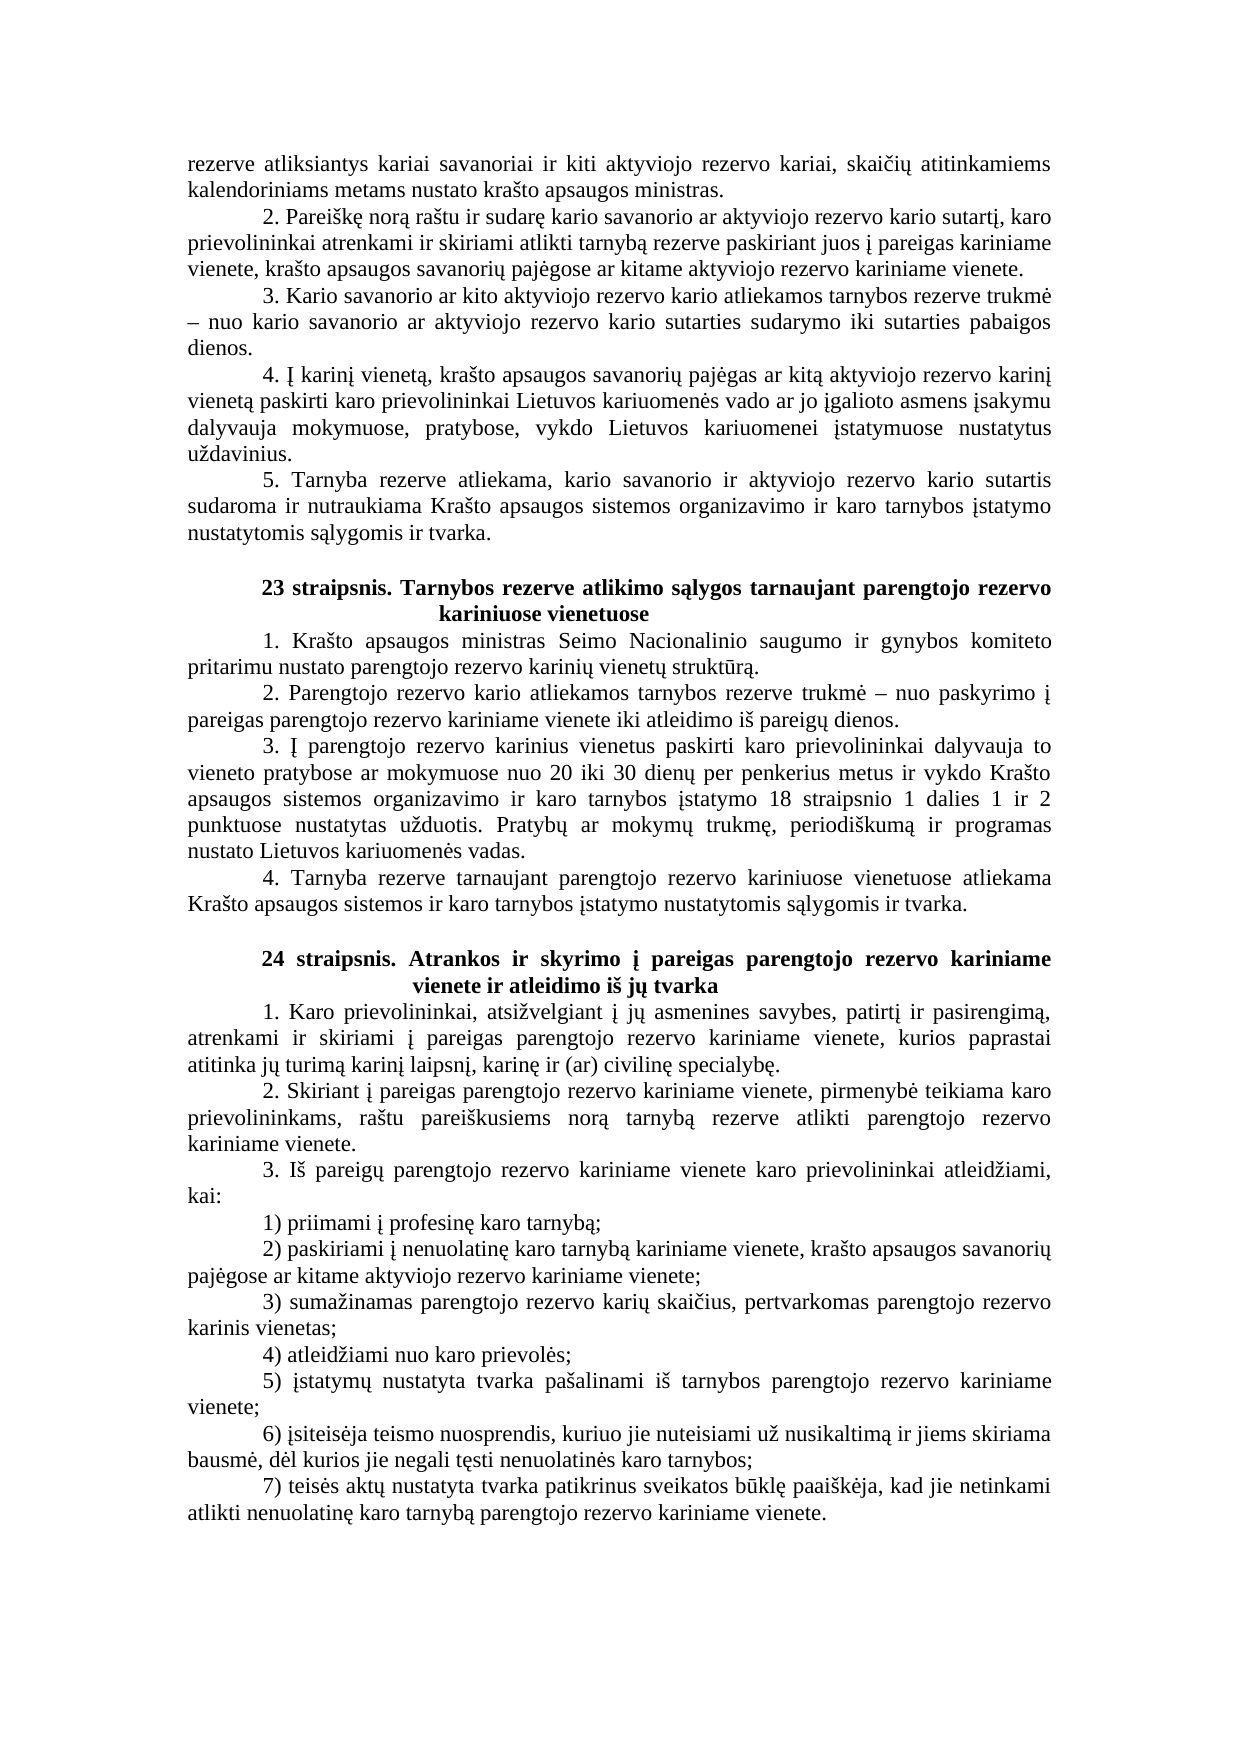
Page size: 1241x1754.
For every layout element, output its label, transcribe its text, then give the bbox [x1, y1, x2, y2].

text 3) sumažinamas parengtojo rezervo karių skaičius, pertvarkomas parengtojo rezervo karinis vienetas; [187, 1288, 1053, 1341]
text 2. Parengtojo rezervo kario atliekamos tarnybos rezerve trukmė – nuo paskyrimo į pareigas parengtojo rezervo kariniame vienete iki atleidimo iš pareigų dienos. [187, 679, 1053, 732]
text 2) paskiriami į nenuolatinę karo tarnybą kariniame vienete, krašto apsaugos savanorių pajėgose ar kitame aktyviojo rezervo kariniame vienete; [187, 1235, 1053, 1288]
text 1. Krašto apsaugos ministras Seimo Nacionalinio saugumo ir gynybos komiteto pritarimu nustato parengtojo rezervo karinių vienetų struktūrą. [187, 627, 1053, 679]
text 3. Iš pareigų parengtojo rezervo kariniame vienete karo prievolininkai atleidžiami, kai: [187, 1156, 1053, 1209]
text 7) teisės aktų nustatyta tvarka patikrinus sveikatos būklę paaiškėja, kad jie netinkami atlikti nenuolatinę karo tarnybą parengtojo rezervo kariniame vienete. [187, 1472, 1053, 1525]
text 1. Karo prievolininkai, atsižvelgiant į jų asmenines savybes, patirtį ir pasirengimą, atrenkami ir skiriami į pareigas parengtojo rezervo kariniame vienete, kurios paprastai atitinka jų turimą karinį laipsnį, karinę ir (ar) civilinę specialybę. [187, 998, 1053, 1077]
text 2. Pareiškę norą raštu ir sudarę kario savanorio ar aktyviojo rezervo kario sutartį, karo prievolininkai atrenkami ir skiriami atlikti tarnybą rezerve paskiriant juos į pareigas kariniame vienete, krašto apsaugos savanorių pajėgose ar kitame aktyviojo rezervo kariniame vienete. [187, 203, 1053, 282]
text 4) atleidžiami nuo karo prievolės; [187, 1341, 1053, 1367]
text 2. Skiriant į pareigas parengtojo rezervo kariniame vienete, pirmenybė teikiama karo prievolininkams, raštu pareiškusiems norą tarnybą rezerve atlikti parengtojo rezervo kariniame vienete. [187, 1077, 1053, 1156]
text 5) įstatymų nustatyta tvarka pašalinami iš tarnybos parengtojo rezervo kariniame vienete; [187, 1367, 1053, 1420]
text 4. Į karinį vienetą, krašto apsaugos savanorių pajėgas ar kitą aktyviojo rezervo karinį vienetą paskirti karo prievolininkai Lietuvos kariuomenės vado ar jo įgalioto asmens įsakymu dalyvauja mokymuose, pratybose, vykdo Lietuvos kariuomenei įstatymuose nustatytus uždavinius. [187, 361, 1053, 466]
text 3. Į parengtojo rezervo karinius vienetus paskirti karo prievolininkai dalyvauja to vieneto pratybose ar mokymuose nuo 20 iki 30 dienų per penkerius metus ir vykdo Krašto apsaugos sistemos organizavimo ir karo tarnybos įstatymo 18 straipsnio 1 dalies 1 ir 2 punktuose nustatytas užduotis. Pratybų ar mokymų trukmę, periodiškumą ir programas nustato Lietuvos kariuomenės vadas. [187, 732, 1053, 864]
text 6) įsiteisėja teismo nuosprendis, kuriuo jie nuteisiami už nusikaltimą ir jiems skiriama bausmė, dėl kurios jie negali tęsti nenuolatinės karo tarnybos; [187, 1420, 1053, 1472]
text 1) priimami į profesinę karo tarnybą; [187, 1209, 1053, 1235]
text 23 straipsnis. Tarnybos rezerve atlikimo sąlygos tarnaujant parengtojo rezervo kariniuose vienetuose [261, 574, 1053, 627]
text 4. Tarnyba rezerve tarnaujant parengtojo rezervo kariniuose vienetuose atliekama Krašto apsaugos sistemos ir karo tarnybos įstatymo nustatytomis sąlygomis ir tvarka. [187, 864, 1053, 917]
text 24 straipsnis. Atrankos ir skyrimo į pareigas parengtojo rezervo kariniame vienete ir atleidimo iš jų tvarka [261, 945, 1053, 998]
text rezerve atliksiantys kariai savanoriai ir kiti aktyviojo rezervo kariai, skaičių atitinkamiems kalendoriniams metams nustato krašto apsaugos ministras. [187, 150, 1053, 203]
text 5. Tarnyba rezerve atliekama, kario savanorio ir aktyviojo rezervo kario sutartis sudaroma ir nutraukiama Krašto apsaugos sistemos organizavimo ir karo tarnybos įstatymo nustatytomis sąlygomis ir tvarka. [187, 466, 1053, 545]
text 3. Kario savanorio ar kito aktyviojo rezervo kario atliekamos tarnybos rezerve trukmė – nuo kario savanorio ar aktyviojo rezervo kario sutarties sudarymo iki sutarties pabaigos dienos. [187, 282, 1053, 361]
